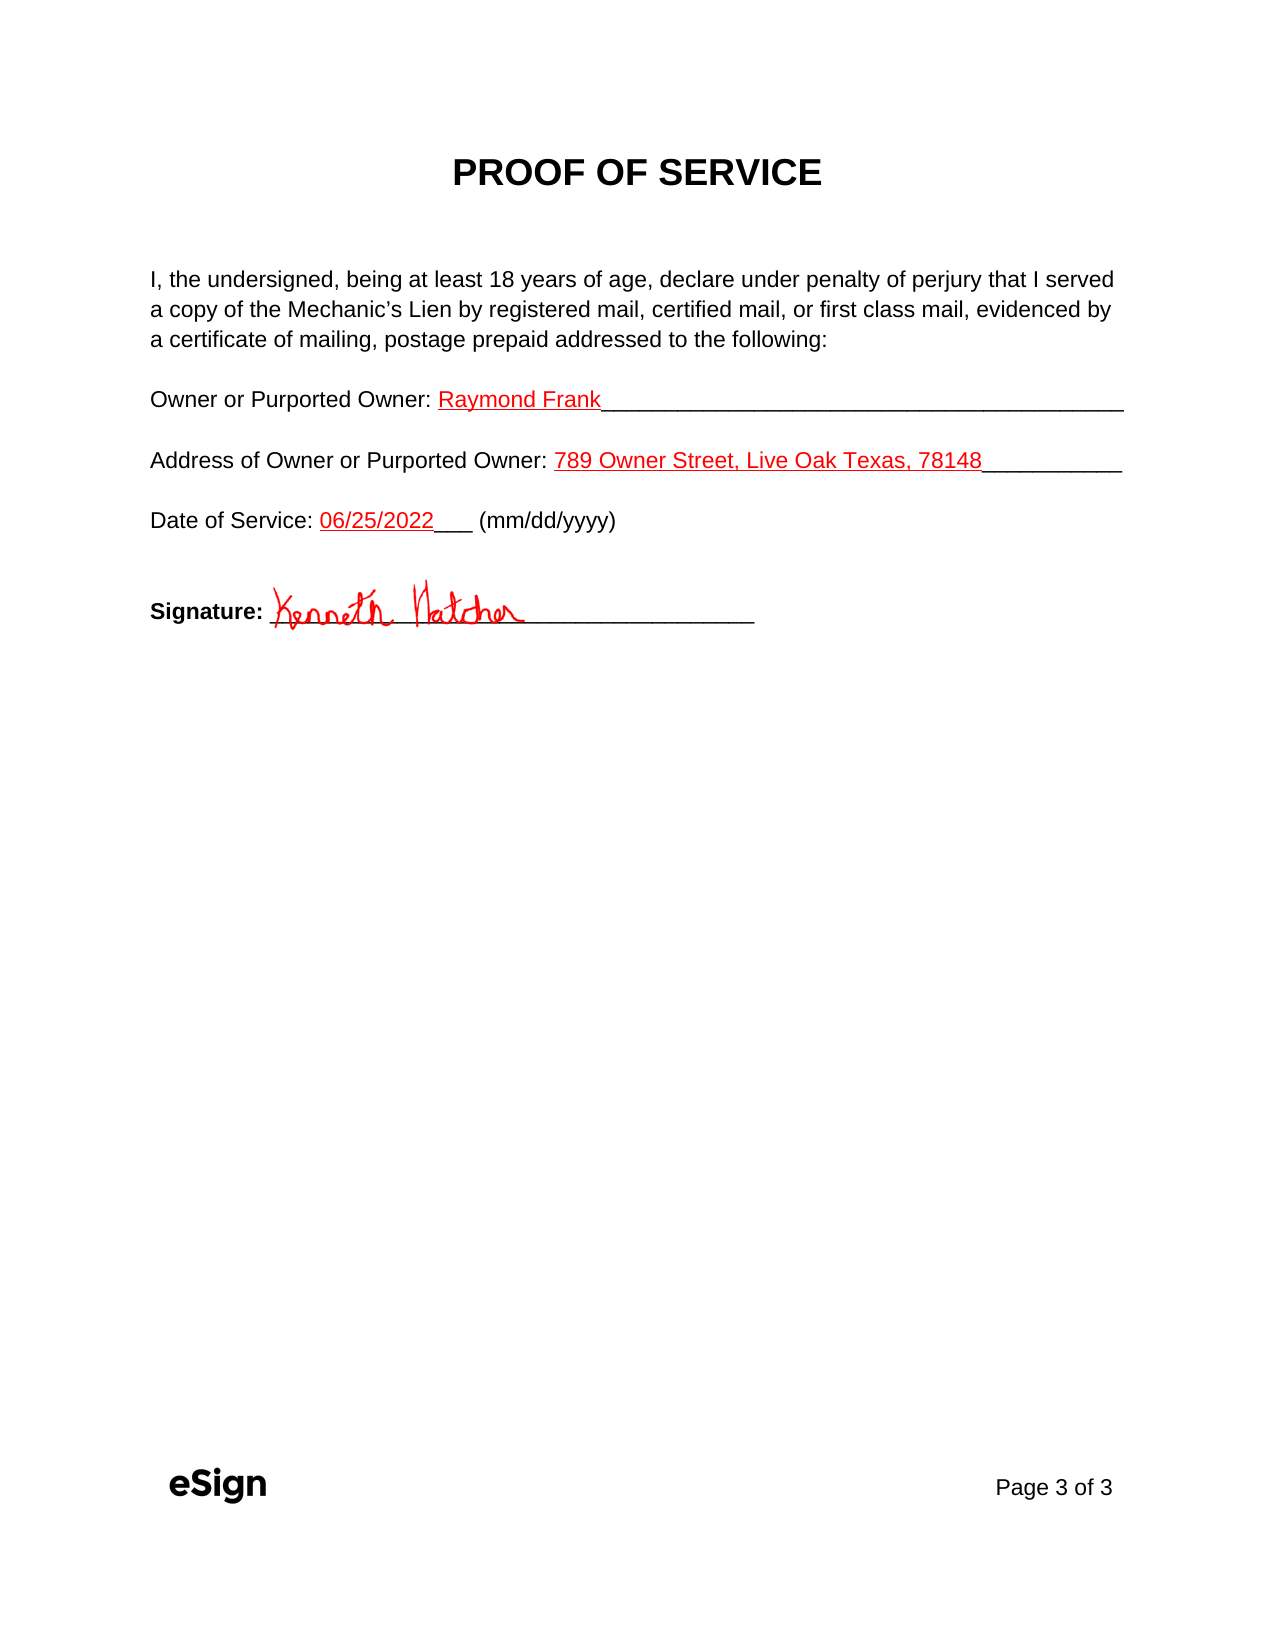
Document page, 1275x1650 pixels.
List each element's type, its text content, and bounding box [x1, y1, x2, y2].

text Owner or Purported Owner: Raymond Frank_________________________________________ [150, 386, 1125, 413]
text Signature: ______________________________________ [150, 598, 278, 624]
text Signature: ______________________________________ [286, 598, 357, 622]
text Signature: ______________________________________ [479, 598, 1125, 624]
text Signature: ______________________________________ [360, 598, 416, 622]
text PROOF OF SERVICE [150, 150, 1125, 193]
text Address of Owner or Purported Owner: 789 Owner Street, Live Oak Texas, 78148___________ [150, 447, 1125, 473]
text I, the undersigned, being at least 18 years of age, declare under penalty of perjury that I served a copy of the Mechanic’s Lien by registered mail, certified mail, or first class mail, evidenced by a certificate of mailing, postage prepaid addressed to the following: [150, 266, 1125, 352]
text Date of Service: 06/25/2022___ (mm/dd/yyyy) [150, 507, 1125, 534]
